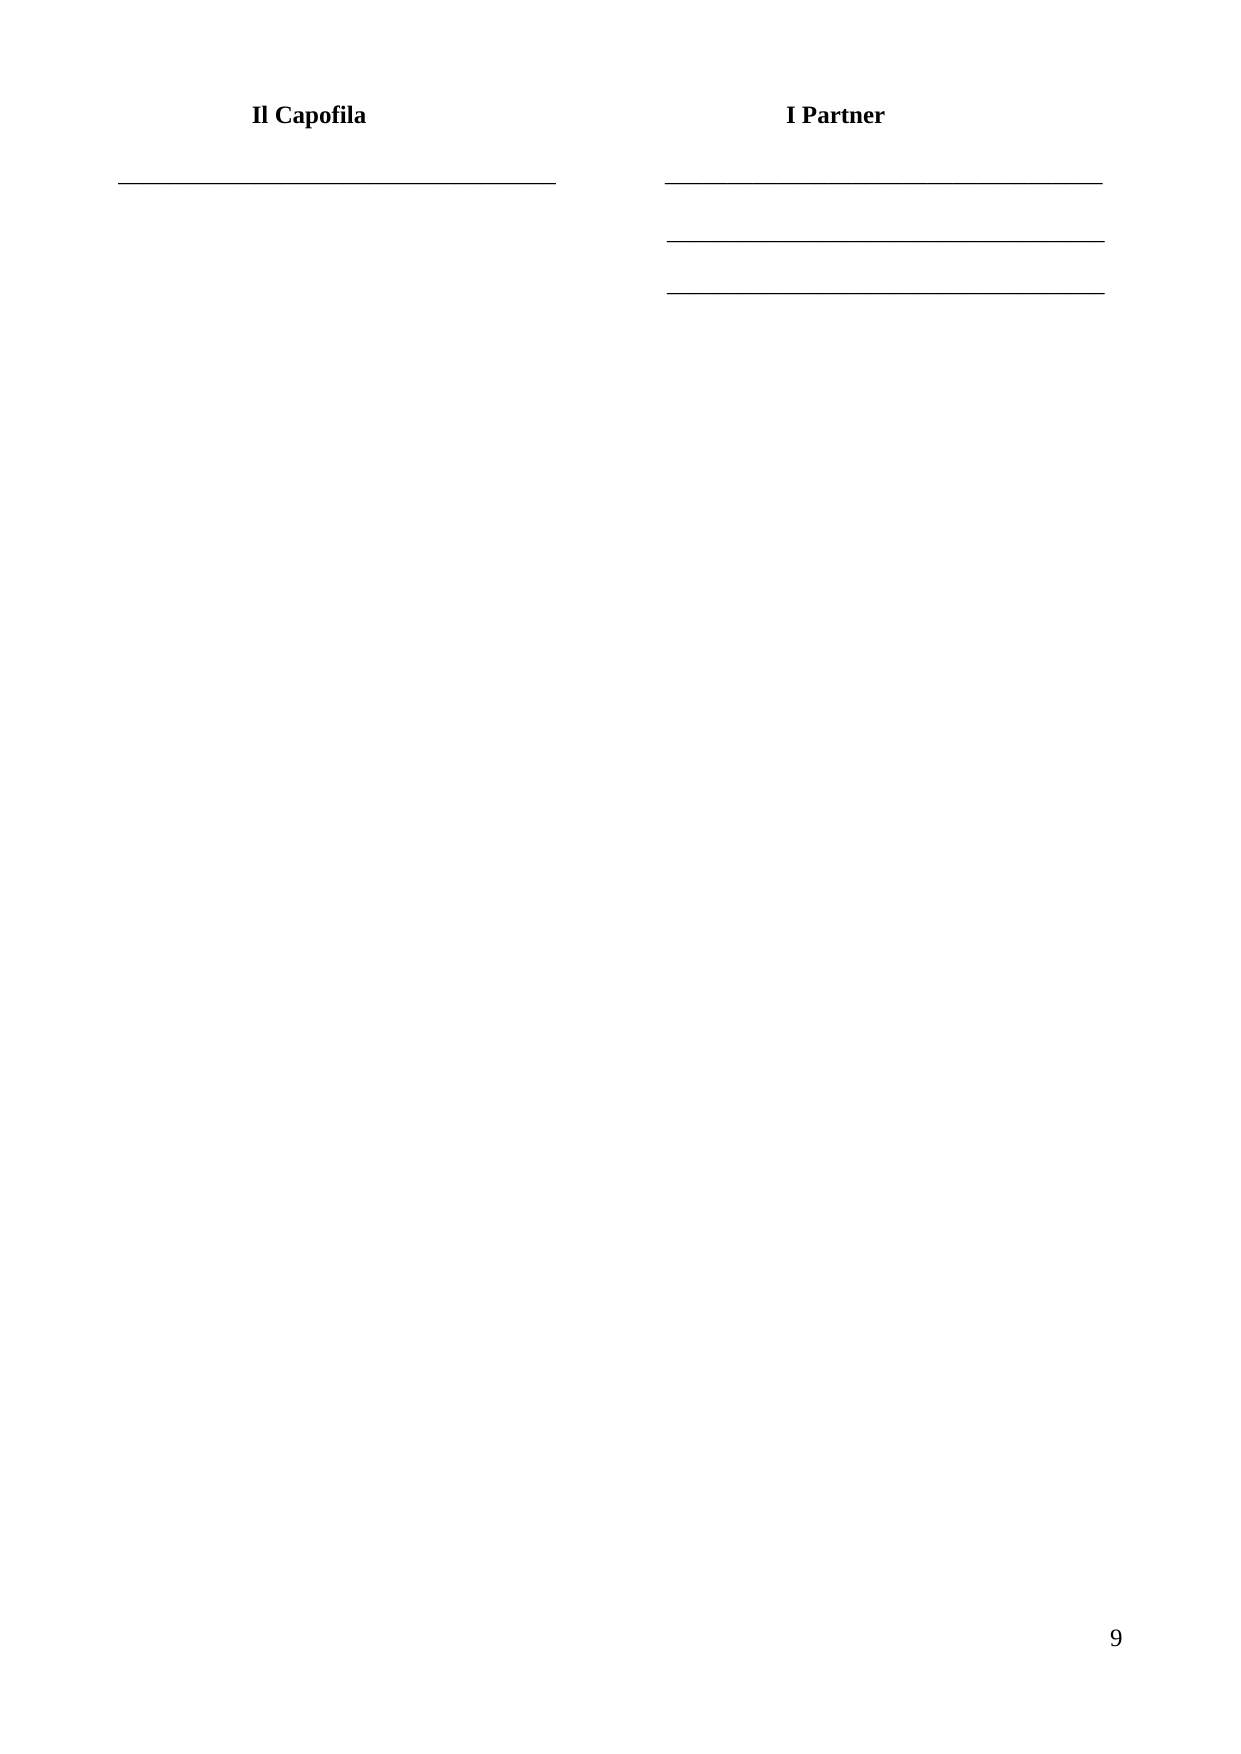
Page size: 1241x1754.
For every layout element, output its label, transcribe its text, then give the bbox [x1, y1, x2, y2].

text ___________________________________ [118, 268, 1122, 297]
text Il Capofila I Partner [118, 100, 1122, 129]
text ___________________________________ [118, 216, 1122, 245]
text ___________________________________ ___________________________________ [118, 158, 1122, 187]
